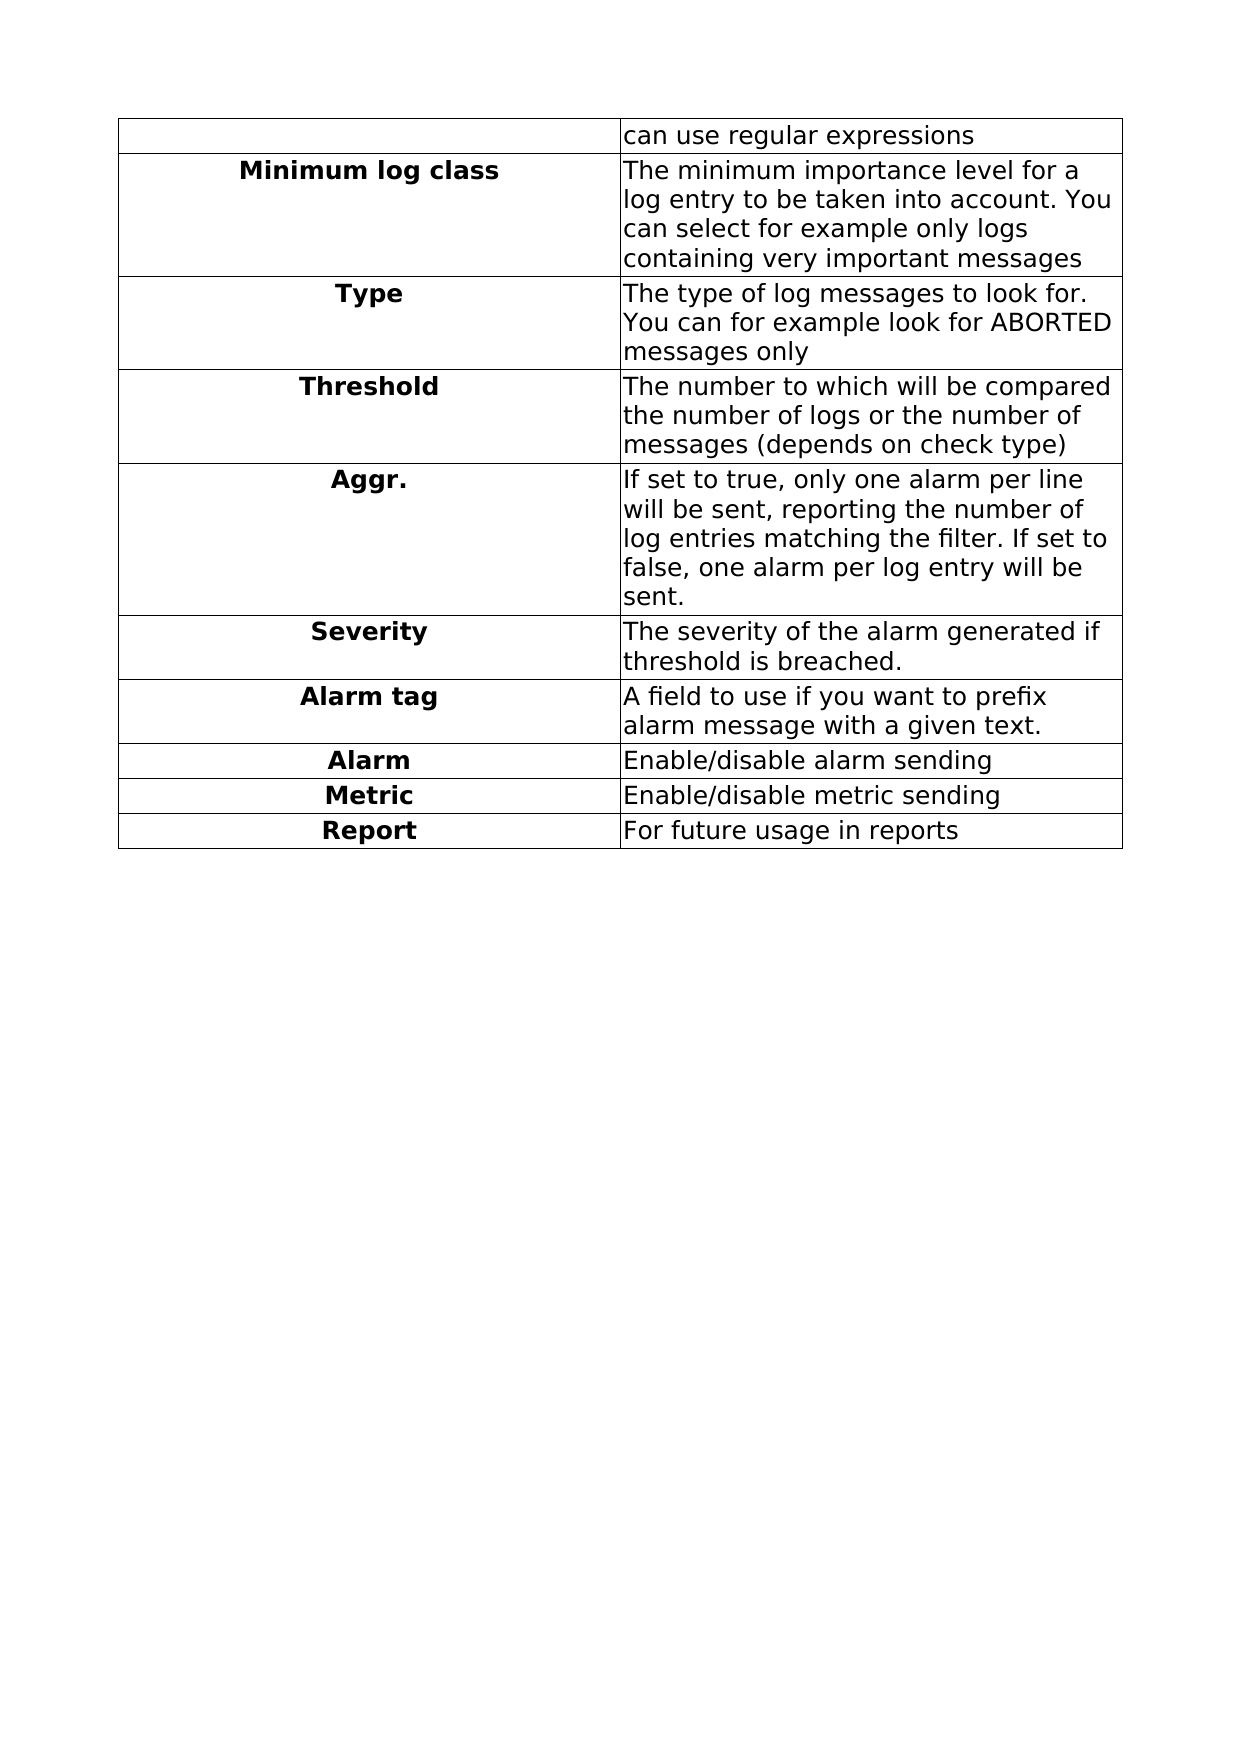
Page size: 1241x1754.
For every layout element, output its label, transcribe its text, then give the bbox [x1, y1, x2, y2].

table_cell A field to use if you want to prefix alarm message with a given text. [621, 680, 1122, 743]
table_cell The minimum importance level for a log entry to be taken into account. You can select for example only logs containing very important messages [621, 154, 1122, 276]
table_cell The severity of the alarm generated if threshold is breached. [621, 616, 1122, 679]
table_cell Aggr. [119, 464, 620, 614]
table_cell Minimum log class [119, 154, 620, 276]
table_cell Type [119, 277, 620, 369]
table_cell Enable/disable metric sending [621, 779, 1122, 813]
table_cell The type of log messages to look for. You can for example look for ABORTED messages only [621, 277, 1122, 369]
table_cell Alarm tag [119, 680, 620, 743]
table_cell Alarm [119, 744, 620, 778]
table_cell The number to which will be compared the number of logs or the number of messages (depends on check type) [621, 370, 1122, 463]
table_cell If set to true, only one alarm per line will be sent, reporting the number of log entries matching the filter. If set to false, one alarm per log entry will be sent. [621, 464, 1122, 614]
table_cell Threshold [119, 370, 620, 463]
table_cell can use regular expressions [621, 119, 1122, 153]
table_cell Severity [119, 616, 620, 679]
table_cell Metric [119, 779, 620, 813]
table_cell For future usage in reports [621, 814, 1122, 848]
table_cell Report [119, 814, 620, 848]
table_cell Enable/disable alarm sending [621, 744, 1122, 778]
table_cell [119, 119, 620, 153]
